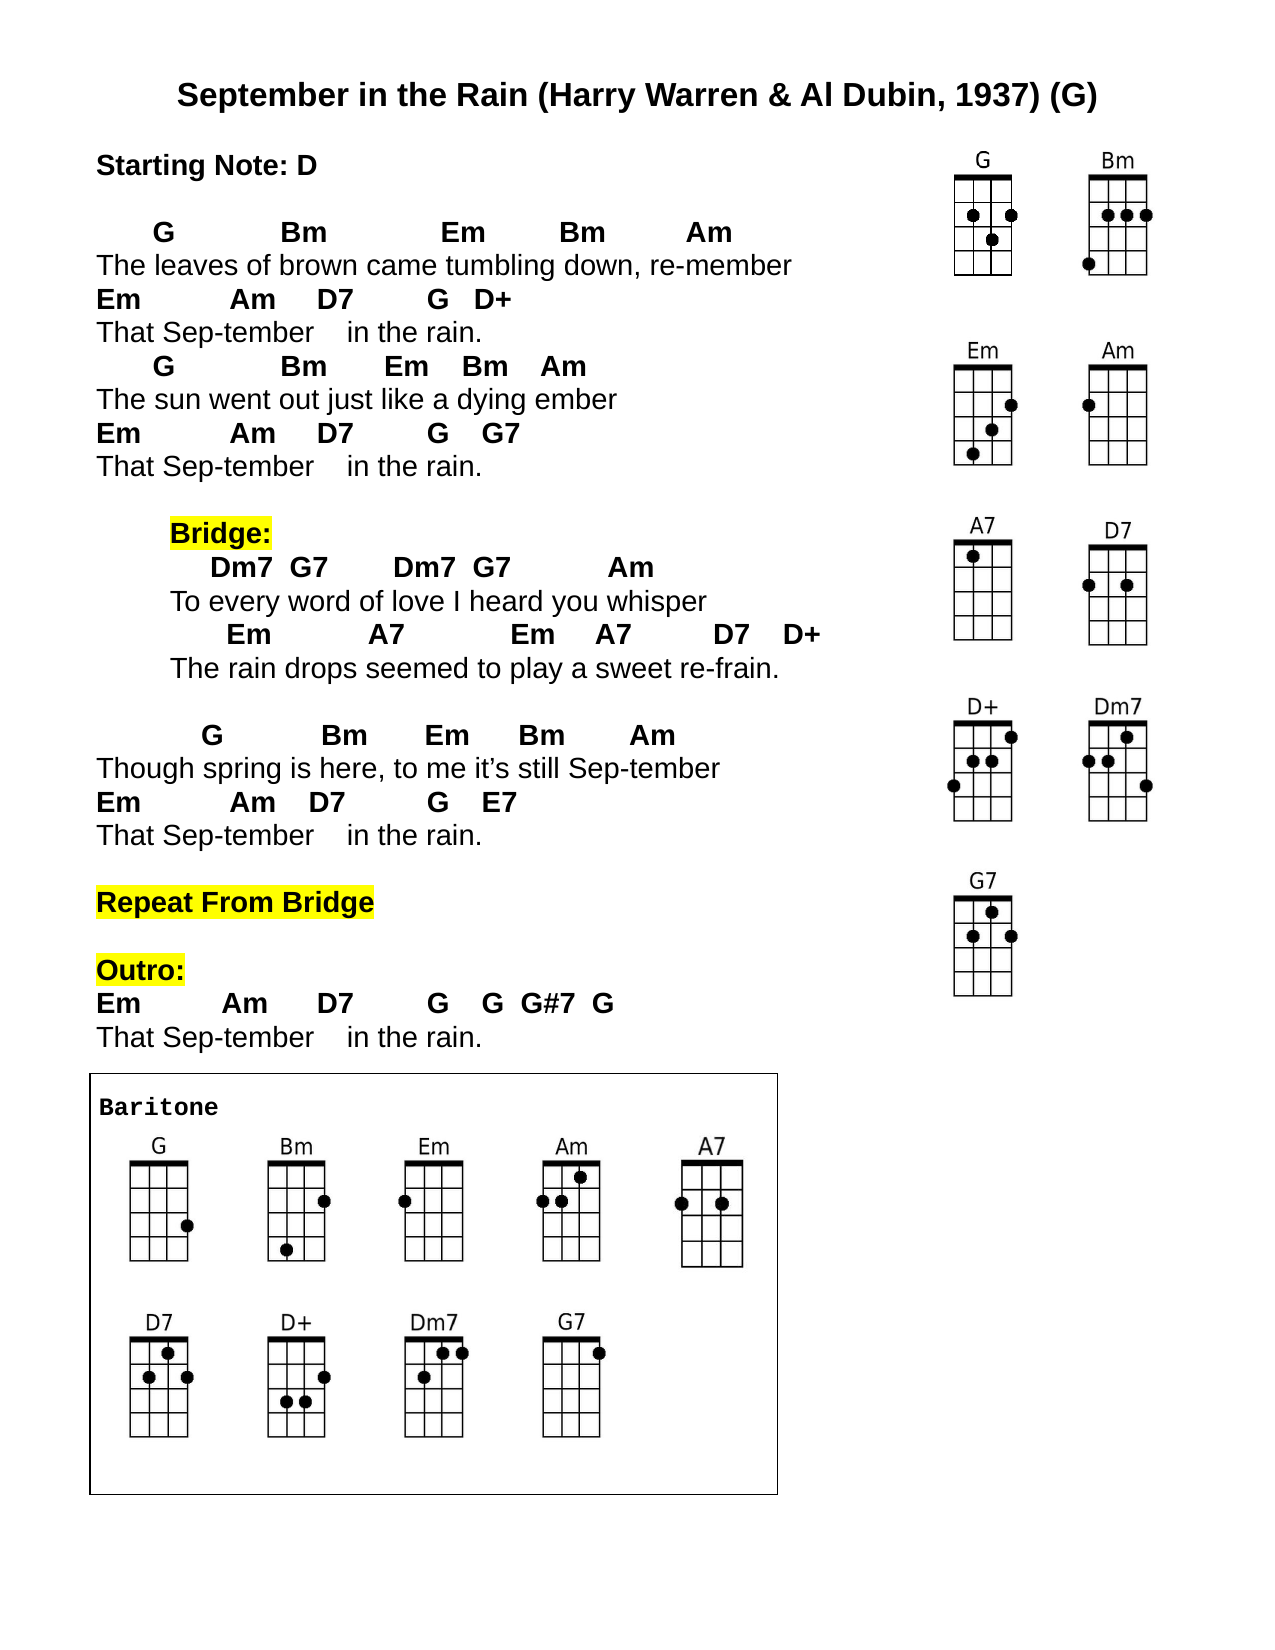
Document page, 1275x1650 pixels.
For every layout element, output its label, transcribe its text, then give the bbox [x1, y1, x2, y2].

table_cell [1050, 507, 1185, 687]
picture [240, 1133, 353, 1284]
table_cell [1050, 688, 1185, 863]
table_cell [365, 1128, 502, 1304]
table_cell [365, 1074, 502, 1128]
text September in the Rain (Harry Warren & Al Dubin, 1937) (G) [90, 75, 1185, 113]
table_cell [503, 1074, 640, 1128]
table_cell [365, 1304, 502, 1494]
table_cell [915, 863, 1050, 1304]
table_cell [778, 1073, 915, 1128]
table_cell [1050, 1304, 1185, 1494]
table_cell [915, 507, 1050, 687]
table_cell [503, 1128, 640, 1304]
picture [656, 1133, 762, 1284]
picture [515, 1309, 628, 1460]
picture [1061, 517, 1174, 668]
picture [1061, 147, 1174, 298]
table_cell [640, 1074, 777, 1128]
table_cell [91, 1128, 227, 1304]
picture [102, 1309, 216, 1460]
picture [926, 147, 1039, 298]
table_cell [640, 1304, 777, 1494]
picture [377, 1133, 490, 1284]
table_cell [228, 1074, 365, 1128]
table_header Starting Note: D G Bm Em Bm Am The leaves of brown came tumbling down, re-member Em Am D7 G D+ That Sep-tember in the rain. G Bm Em Bm Am The sun went out just like a dying ember Em Am D7 G G7 That Sep-tember in the rain. Bridge: Dm7 G7 Dm7 G7 Am To every word of love I heard you whisper Em A7 Em A7 D7 D+ The rain drops seemed to play a sweet re-frain. G Bm Em Bm Am Though spring is here, to me it’s still Sep-tember Em Am D7 G E7 That Sep-tember in the rain. Repeat From Bridge Outro: Em Am D7 G G G#7 G That Sep-tember in the rain. [90, 142, 915, 1073]
picture [926, 693, 1039, 844]
picture [377, 1309, 490, 1460]
table_cell [228, 1128, 365, 1304]
picture [515, 1133, 628, 1284]
table_cell [1050, 332, 1185, 507]
table_cell [503, 1304, 640, 1494]
table_cell Baritone [91, 1074, 227, 1128]
table_cell [1050, 863, 1185, 1304]
picture [240, 1309, 353, 1460]
table_cell [778, 1304, 915, 1494]
table_cell [915, 688, 1050, 863]
table_header [1050, 142, 1185, 332]
picture [1061, 693, 1174, 844]
picture [102, 1133, 216, 1284]
picture [1061, 337, 1174, 488]
picture [926, 512, 1039, 663]
table_cell [228, 1304, 365, 1494]
table_cell [915, 332, 1050, 507]
table_cell [915, 1304, 1050, 1494]
table_cell [778, 1128, 915, 1304]
table_cell [640, 1128, 777, 1304]
table_header [915, 142, 1050, 332]
picture [926, 337, 1039, 488]
picture [926, 868, 1039, 1019]
table_cell [91, 1304, 227, 1494]
